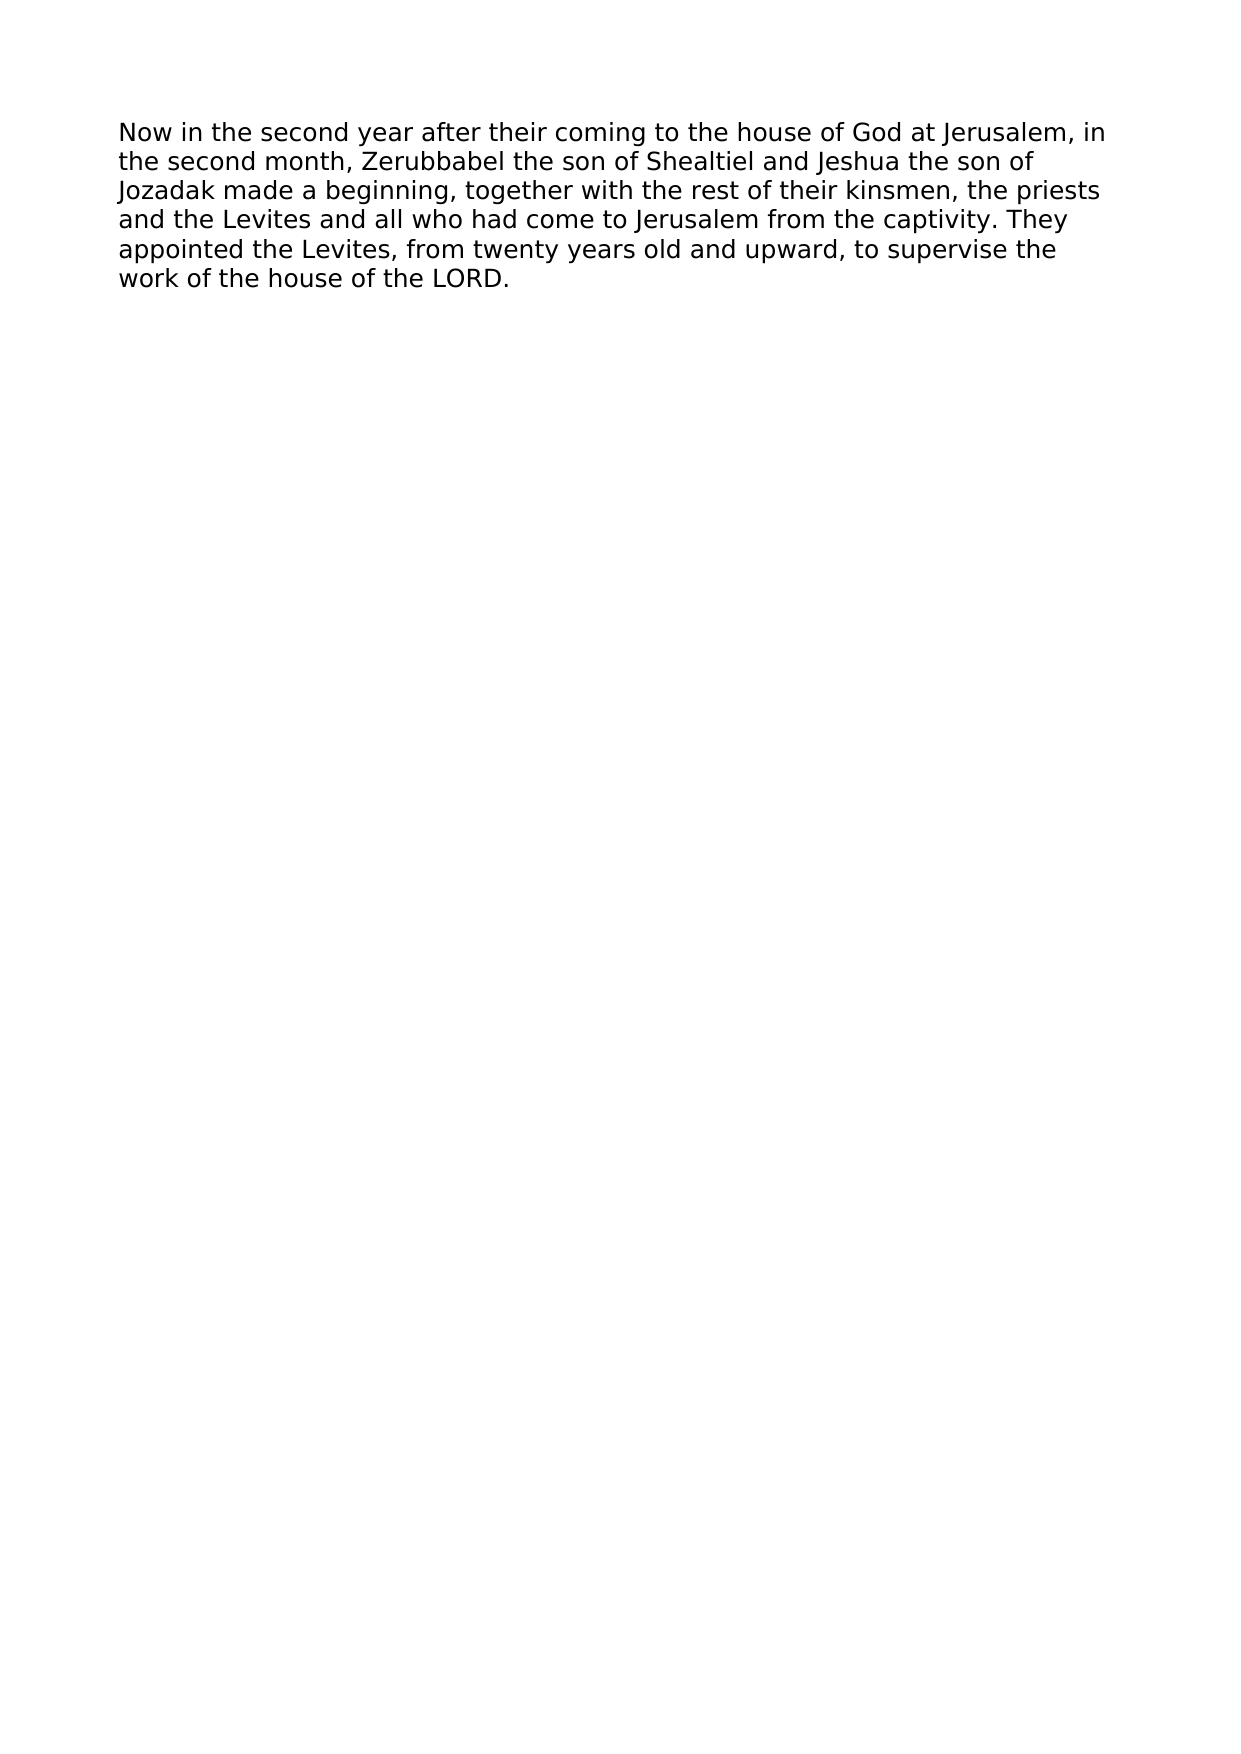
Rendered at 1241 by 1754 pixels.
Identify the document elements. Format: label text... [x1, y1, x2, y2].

text Now in the second year after their coming to the house of God at Jerusalem, in the second month, Zerubbabel the son of Shealtiel and Jeshua the son of Jozadak made a beginning, together with the rest of their kinsmen, the priests and the Levites and all who had come to Jerusalem from the captivity. They appointed the Levites, from twenty years old and upward, to supervise the work of the house of the LORD. [118, 118, 1122, 293]
